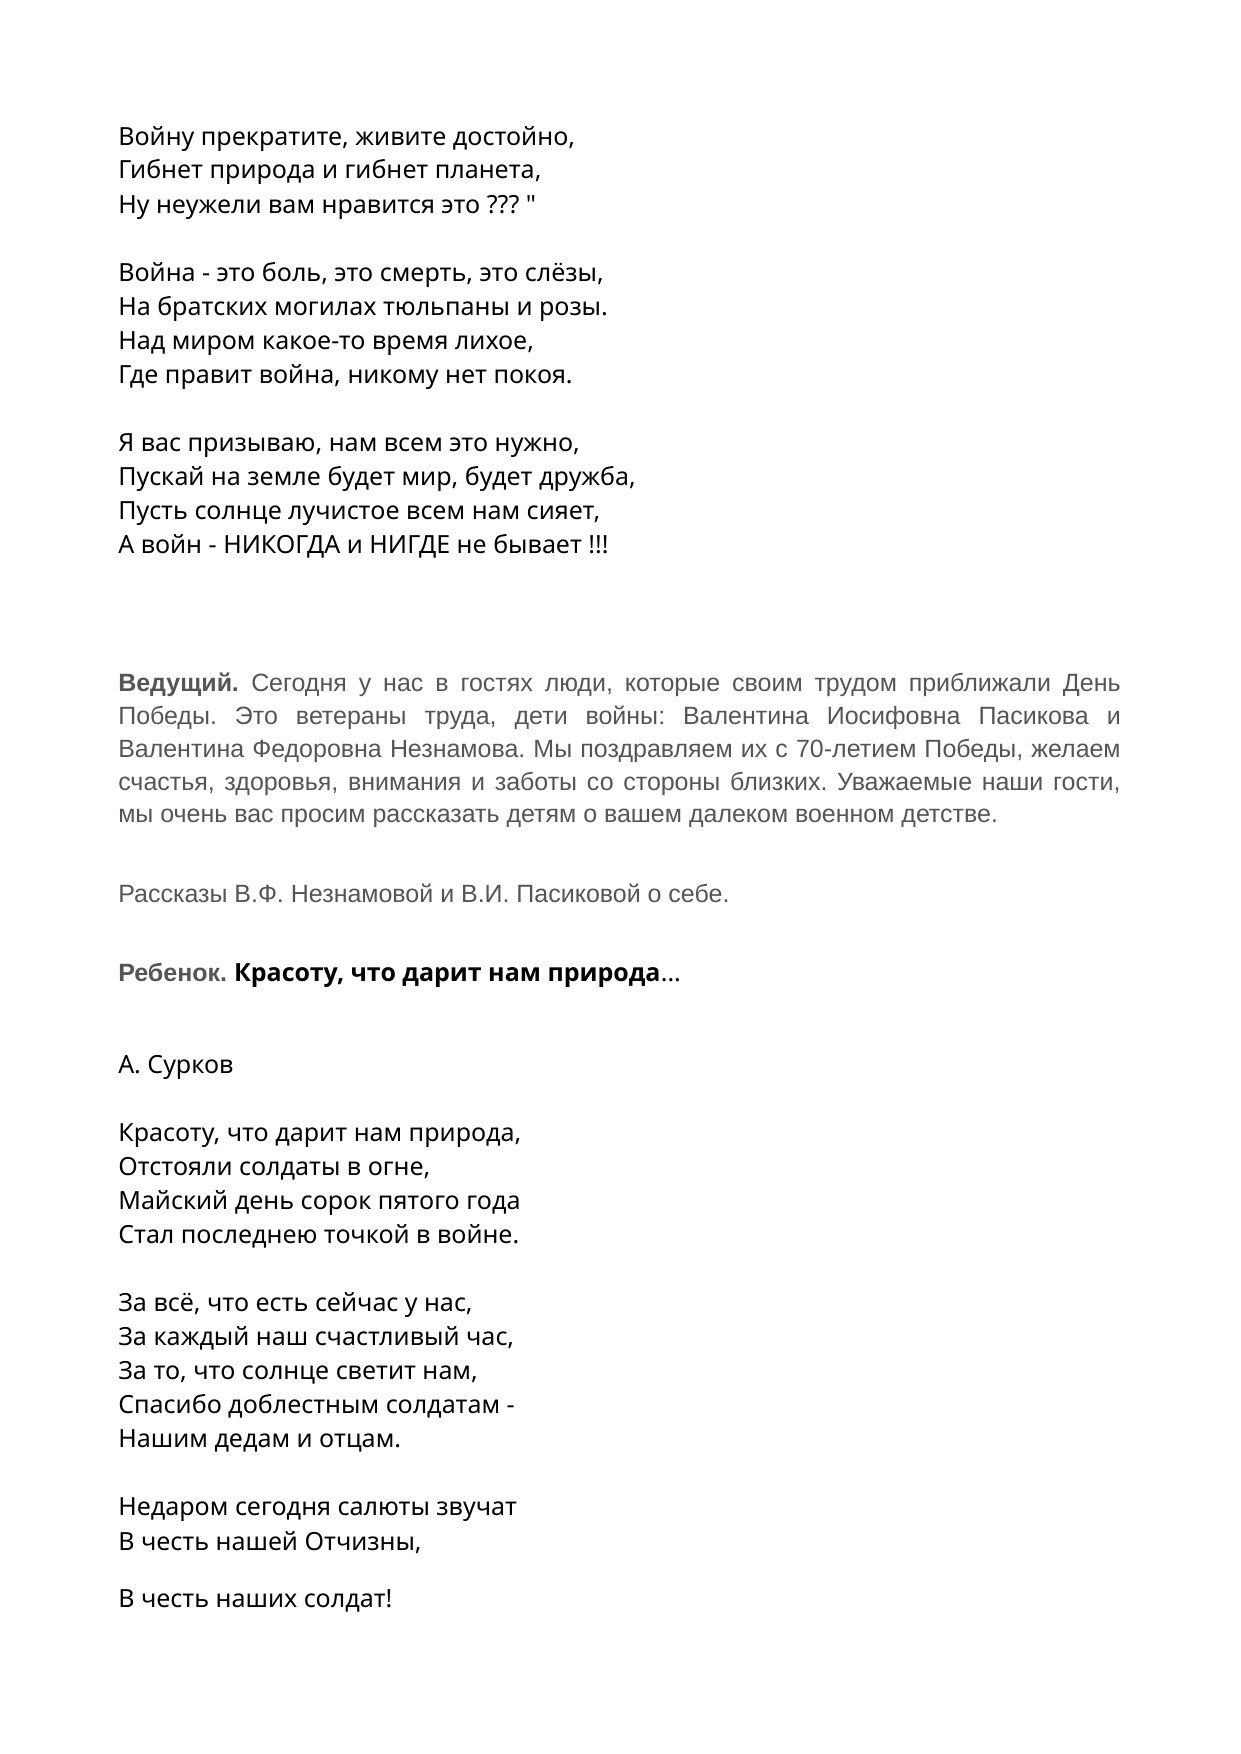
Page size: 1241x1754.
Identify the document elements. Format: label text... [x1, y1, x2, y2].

text Нашим дедам и отцам. [118, 1421, 1122, 1455]
text Над миром какое-то время лихое, [118, 322, 1122, 357]
text А. Сурков [118, 1046, 1122, 1080]
text Красоту, что дарит нам природа, [118, 1114, 1122, 1148]
text В честь нашей Отчизны, [118, 1523, 1122, 1557]
text А войн - НИКОГДА и НИГДЕ не бывает !!! [118, 527, 1122, 561]
text Стал последнею точкой в войне. [118, 1217, 1122, 1251]
text Рассказы В.Ф. Незнамовой и В.И. Пасиковой о себе. [118, 875, 1122, 908]
text Ведущий. Сегодня у нас в гостях люди, которые своим трудом приближали День Победы. Это ветераны труда, дети войны: Валентина Иосифовна Пасикова и Валентина Федоровна Незнамова. Мы поздравляем их с 70-летием Победы, желаем счастья, здоровья, внимания и заботы со стороны близких. Уважаемые наши гости, мы очень вас просим рассказать детям о вашем далеком военном детстве. [118, 664, 1122, 828]
text Пускай на земле будет мир, будет дружба, [118, 459, 1122, 493]
text Спасибо доблестным солдатам - [118, 1387, 1122, 1421]
text Ребенок. Красоту, что дарит нам природа... [118, 955, 1122, 989]
text На братских могилах тюльпаны и розы. [118, 288, 1122, 322]
text Гибнет природа и гибнет планета, [118, 152, 1122, 186]
text Я вас призываю, нам всем это нужно, [118, 425, 1122, 459]
text Отстояли солдаты в огне, [118, 1148, 1122, 1182]
text В честь наших солдат! [118, 1581, 1122, 1615]
text Войну прекратите, живите достойно, [118, 118, 1122, 152]
text Пусть солнце лучистое всем нам сияет, [118, 493, 1122, 527]
text За всё, что есть сейчас у нас, [118, 1285, 1122, 1319]
text Недаром сегодня салюты звучат [118, 1489, 1122, 1523]
text За каждый наш счастливый час, [118, 1319, 1122, 1353]
text Война - это боль, это смерть, это слёзы, [118, 254, 1122, 288]
text Где правит война, никому нет покоя. [118, 357, 1122, 391]
text За то, что солнце светит нам, [118, 1353, 1122, 1387]
text Ну неужели вам нравится это ??? " [118, 186, 1122, 220]
text Майский день сорок пятого года [118, 1182, 1122, 1217]
